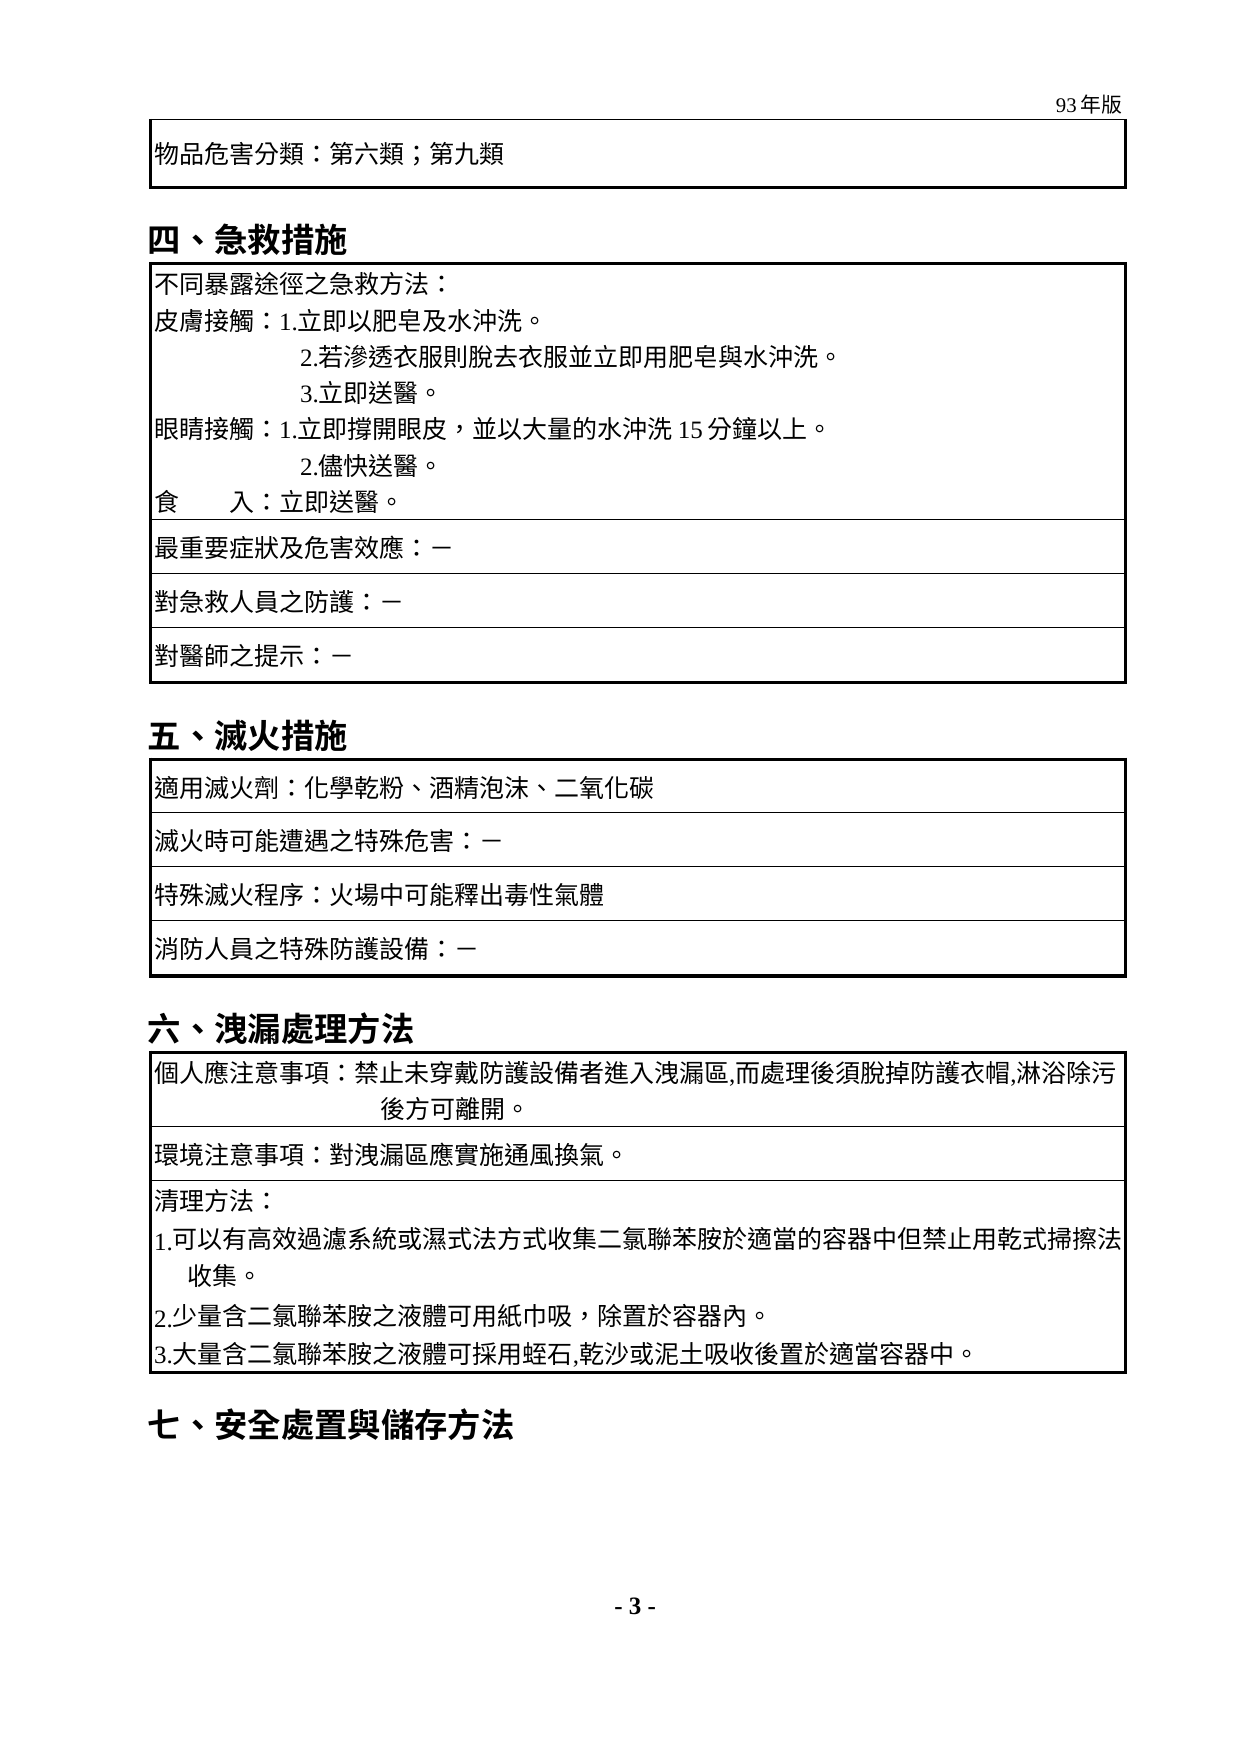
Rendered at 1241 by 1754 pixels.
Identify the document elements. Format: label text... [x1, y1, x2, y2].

text 四、急救措施 [148, 214, 1122, 262]
table_cell 清理方法： 1.可以有高效過濾系統或濕式法方式收集二氯聯苯胺於適當的容器中但禁止用乾式掃擦法收集。 2.少量含二氯聯苯胺之液體可用紙巾吸，除置於容器內。 3.大量含二氯聯苯胺之液體可採用蛭石,乾沙或泥土吸收後置於適當容器中。 [152, 1181, 1124, 1371]
table_cell 對醫師之提示：－ [152, 628, 1124, 681]
table_cell 特殊滅火程序：火場中可能釋出毒性氣體 [152, 867, 1124, 920]
table_cell 最重要症狀及危害效應：－ [152, 520, 1124, 573]
table_cell 消防人員之特殊防護設備：－ [152, 921, 1124, 974]
table_cell 對急救人員之防護：－ [152, 574, 1124, 627]
text 七、安全處置與儲存方法 [148, 1399, 1122, 1447]
text 五、滅火措施 [148, 709, 1122, 758]
table_cell 環境注意事項：對洩漏區應實施通風換氣。 [152, 1127, 1124, 1180]
table_header 不同暴露途徑之急救方法： 皮膚接觸：1.立即以肥皂及水沖洗。 2.若滲透衣服則脫去衣服並立即用肥皂與水沖洗。 3.立即送醫。 眼睛接觸：1.立即撐開眼皮，並以大量的水沖洗15分鐘以上。 2.儘快送醫。 食 入：立即送醫。 [152, 265, 1124, 519]
table_header 個人應注意事項：禁止未穿戴防護設備者進入洩漏區,而處理後須脫掉防護衣帽,淋浴除污後方可離開。 [152, 1054, 1124, 1126]
table_cell 滅火時可能遭遇之特殊危害：－ [152, 813, 1124, 866]
table_header 適用滅火劑：化學乾粉、酒精泡沫、二氧化碳 [152, 761, 1124, 812]
table_cell 物品危害分類：第六類；第九類 [152, 120, 1124, 186]
text 六、洩漏處理方法 [148, 1002, 1122, 1051]
